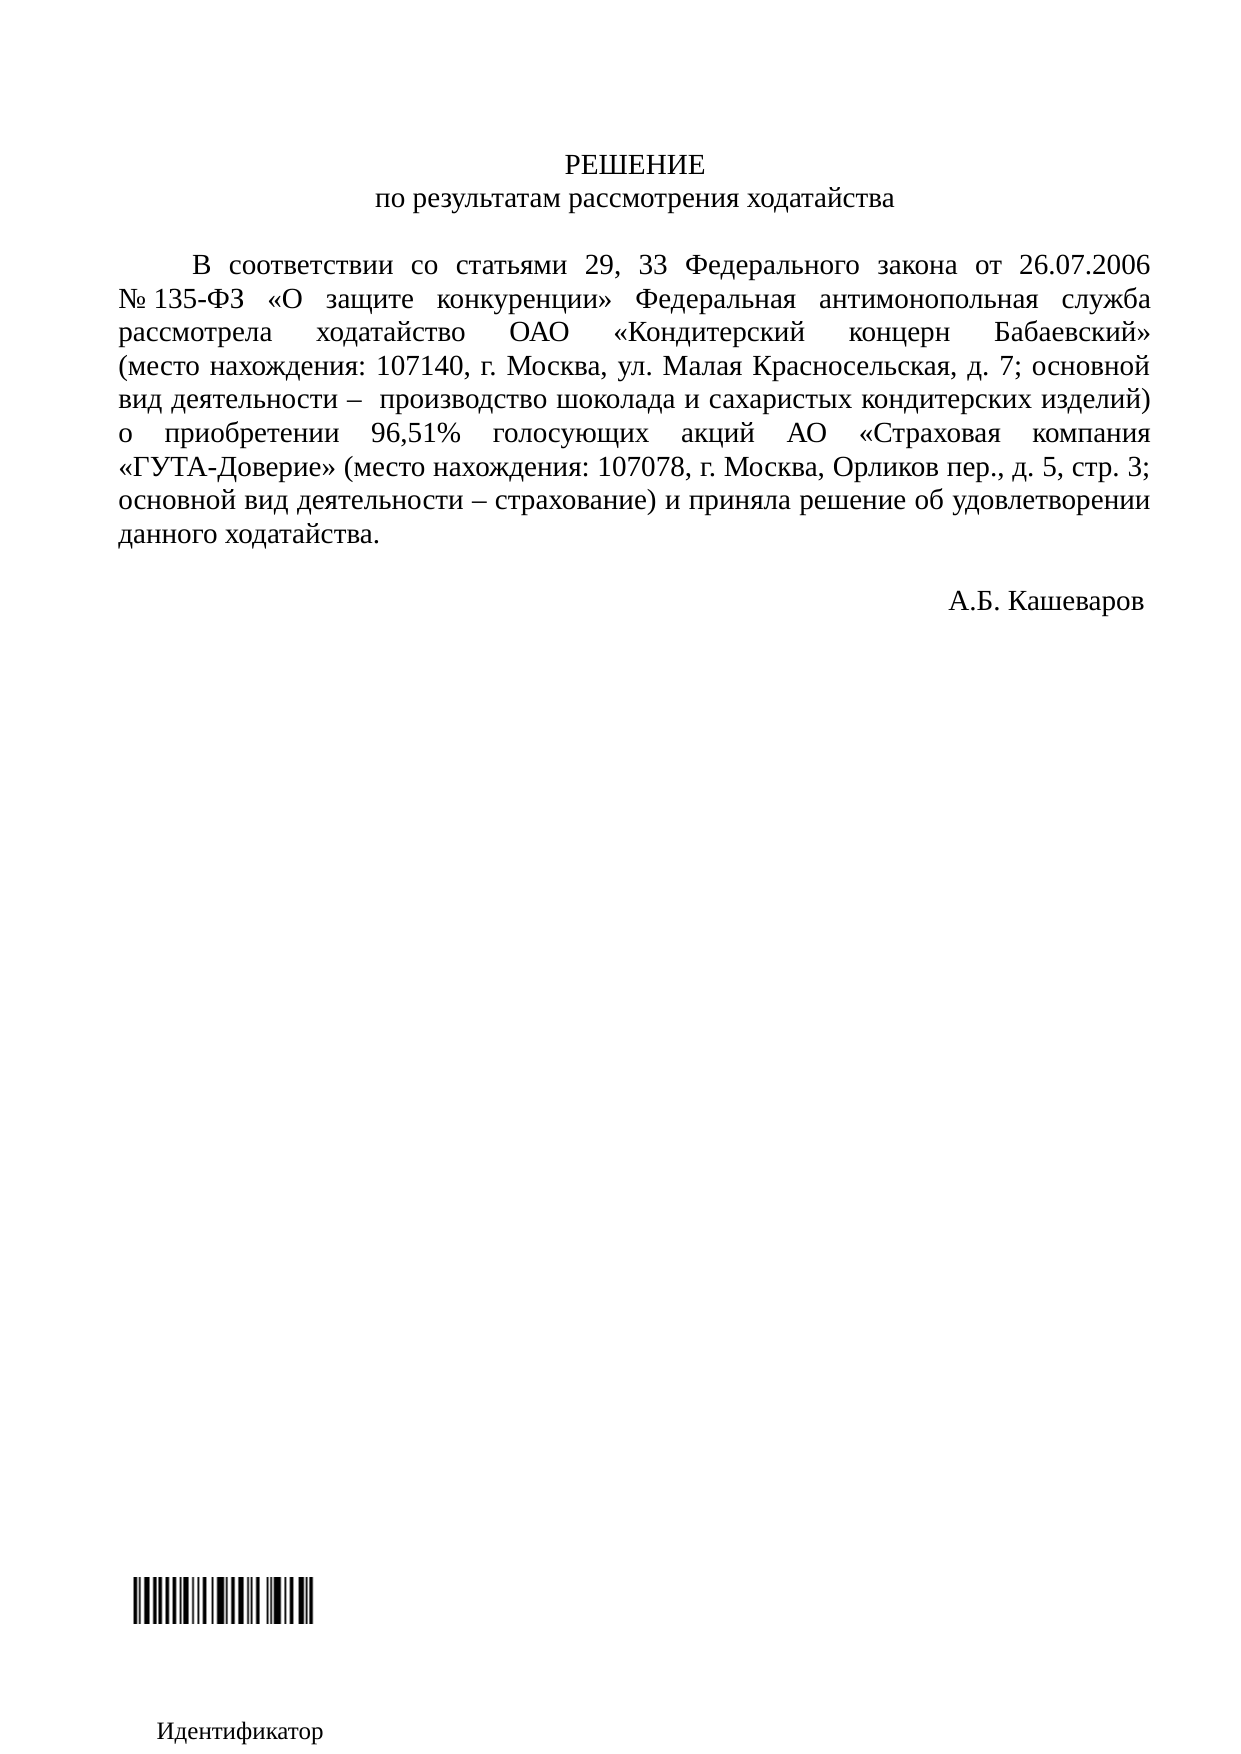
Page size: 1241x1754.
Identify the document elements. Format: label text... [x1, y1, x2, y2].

text В соответствии со статьями 29, 33 Федерального закона от 26.07.2006 № 135-ФЗ «О защите конкуренции» Федеральная антимонопольная служба рассмотрела ходатайство ОАО «Кондитерский концерн Бабаевский» (место нахождения: 107140, г. Москва, ул. Малая Красносельская, д. 7; основной вид деятельности – производство шоколада и сахаристых кондитерских изделий) о приобретении 96,51% голосующих акций АО «Страховая компания «ГУТА-Доверие» (место нахождения: 107078, г. Москва, Орликов пер., д. 5, стр. 3; основной вид деятельности – страхование) и приняла решение об удовлетворении данного ходатайства. [118, 247, 1152, 549]
text по результатам рассмотрения ходатайства [118, 180, 1152, 214]
picture [118, 1577, 331, 1624]
text РЕШЕНИЕ [118, 147, 1152, 180]
text А.Б. Кашеваров [118, 583, 1152, 616]
